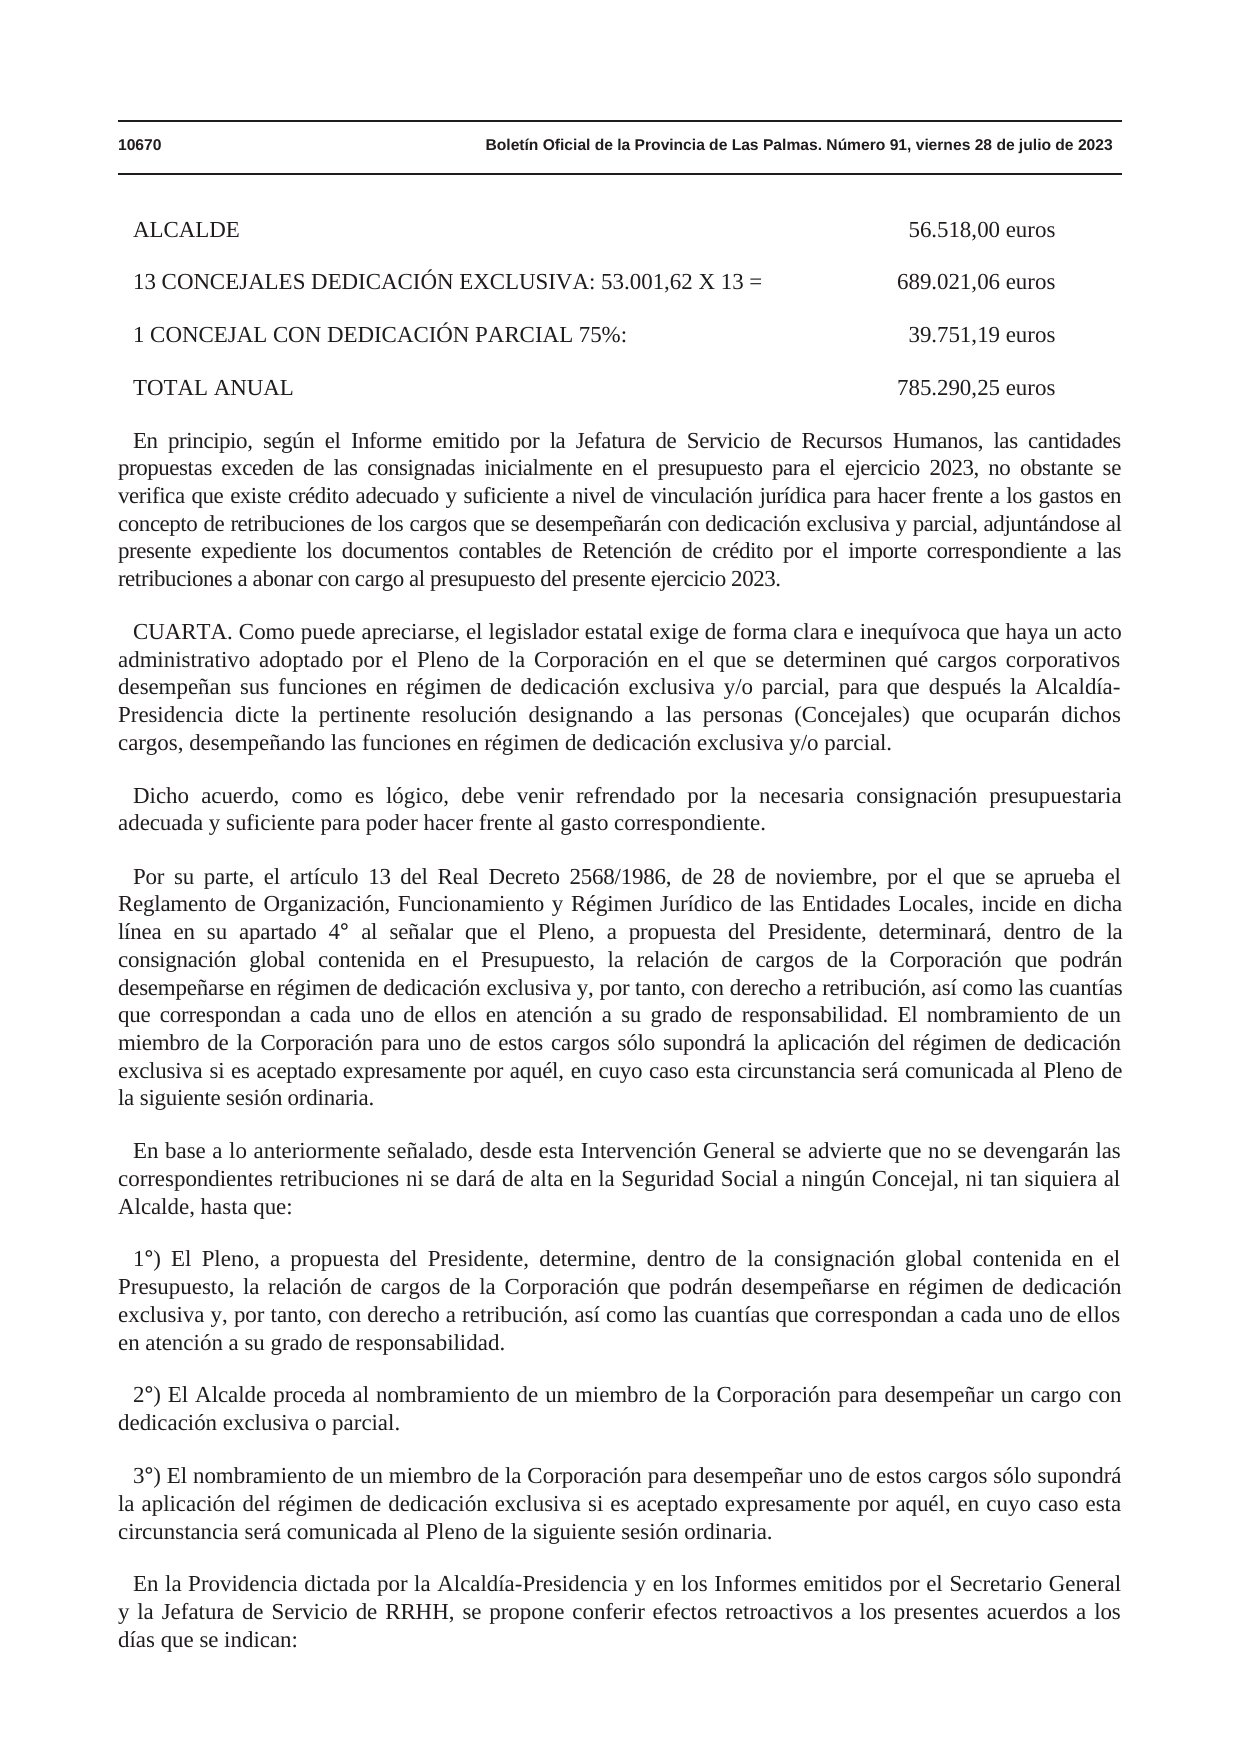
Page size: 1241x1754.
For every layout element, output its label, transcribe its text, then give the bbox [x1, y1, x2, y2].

text CUARTA. Como puede apreciarse, el legislador estatal exige de forma clara e inequívoca que haya un acto administrativo adoptado por el Pleno de la Corporación en el que se determinen qué cargos corporativos desempeñan sus funciones en régimen de dedicación exclusiva y/o parcial, para que después la Alcaldía-Presidencia dicte la pertinente resolución designando a las personas (Concejales) que ocuparán dichos cargos, desempeñando las funciones en régimen de dedicación exclusiva y/o parcial. [118, 617, 1123, 756]
text 1 CONCEJAL CON DEDICACIÓN PARCIAL 75%: 39.751,19 euros [133, 322, 1146, 348]
text ALCALDE 56.518,00 euros [133, 217, 1146, 242]
text 1°) El Pleno, a propuesta del Presidente, determine, dentro de la consignación global contenida en el Presupuesto, la relación de cargos de la Corporación que podrán desempeñarse en régimen de dedicación exclusiva y, por tanto, con derecho a retribución, así como las cuantías que correspondan a cada uno de ellos en atención a su grado de responsabilidad. [118, 1244, 1123, 1356]
text 13 CONCEJALES DEDICACIÓN EXCLUSIVA: 53.001,62 X 13 = 689.021,06 euros [133, 269, 1146, 295]
text 2°) El Alcalde proceda al nombramiento de un miembro de la Corporación para desempeñar un cargo con dedicación exclusiva o parcial. [118, 1380, 1123, 1436]
text TOTAL ANUAL 785.290,25 euros [133, 375, 1146, 400]
text 3°) El nombramiento de un miembro de la Corporación para desempeñar uno de estos cargos sólo supondrá la aplicación del régimen de dedicación exclusiva si es aceptado expresamente por aquél, en cuyo caso esta circunstancia será comunicada al Pleno de la siguiente sesión ordinaria. [118, 1461, 1123, 1545]
text En la Providencia dictada por la Alcaldía-Presidencia y en los Informes emitidos por el Secretario General y la Jefatura de Servicio de RRHH, se propone conferir efectos retroactivos a los presentes acuerdos a los días que se indican: [118, 1570, 1123, 1652]
text Por su parte, el artículo 13 del Real Decreto 2568/1986, de 28 de noviembre, por el que se aprueba el Reglamento de Organización, Funcionamiento y Régimen Jurídico de las Entidades Locales, incide en dicha línea en su apartado 4° al señalar que el Pleno, a propuesta del Presidente, determinará, dentro de la consignación global contenida en el Presupuesto, la relación de cargos de la Corporación que podrán desempeñarse en régimen de dedicación exclusiva y, por tanto, con derecho a retribución, así como las cuantías que correspondan a cada uno de ellos en atención a su grado de responsabilidad. El nombramiento de un miembro de la Corporación para uno de estos cargos sólo supondrá la aplicación del régimen de dedicación exclusiva si es aceptado expresamente por aquél, en cuyo caso esta circunstancia será comunicada al Pleno de la siguiente sesión ordinaria. [118, 862, 1123, 1111]
text Dicho acuerdo, como es lógico, debe venir refrendado por la necesaria consignación presupuestaria adecuada y suficiente para poder hacer frente al gasto correspondiente. [118, 781, 1123, 836]
text En base a lo anteriormente señalado, desde esta Intervención General se advierte que no se devengarán las correspondientes retribuciones ni se dará de alta en la Seguridad Social a ningún Concejal, ni tan siquiera al Alcalde, hasta que: [118, 1137, 1123, 1220]
text En principio, según el Informe emitido por la Jefatura de Servicio de Recursos Humanos, las cantidades propuestas exceden de las consignadas inicialmente en el presupuesto para el ejercicio 2023, no obstante se verifica que existe crédito adecuado y suficiente a nivel de vinculación jurídica para hacer frente a los gastos en concepto de retribuciones de los cargos que se desempeñarán con dedicación exclusiva y parcial, adjuntándose al presente expediente los documentos contables de Retención de crédito por el importe correspondiente a las retribuciones a abonar con cargo al presupuesto del presente ejercicio 2023. [118, 426, 1123, 592]
text 10670 Boletín Oficial de la Provincia de Las Palmas. Número 91, viernes 28 de julio de 2023 [118, 136, 1146, 154]
